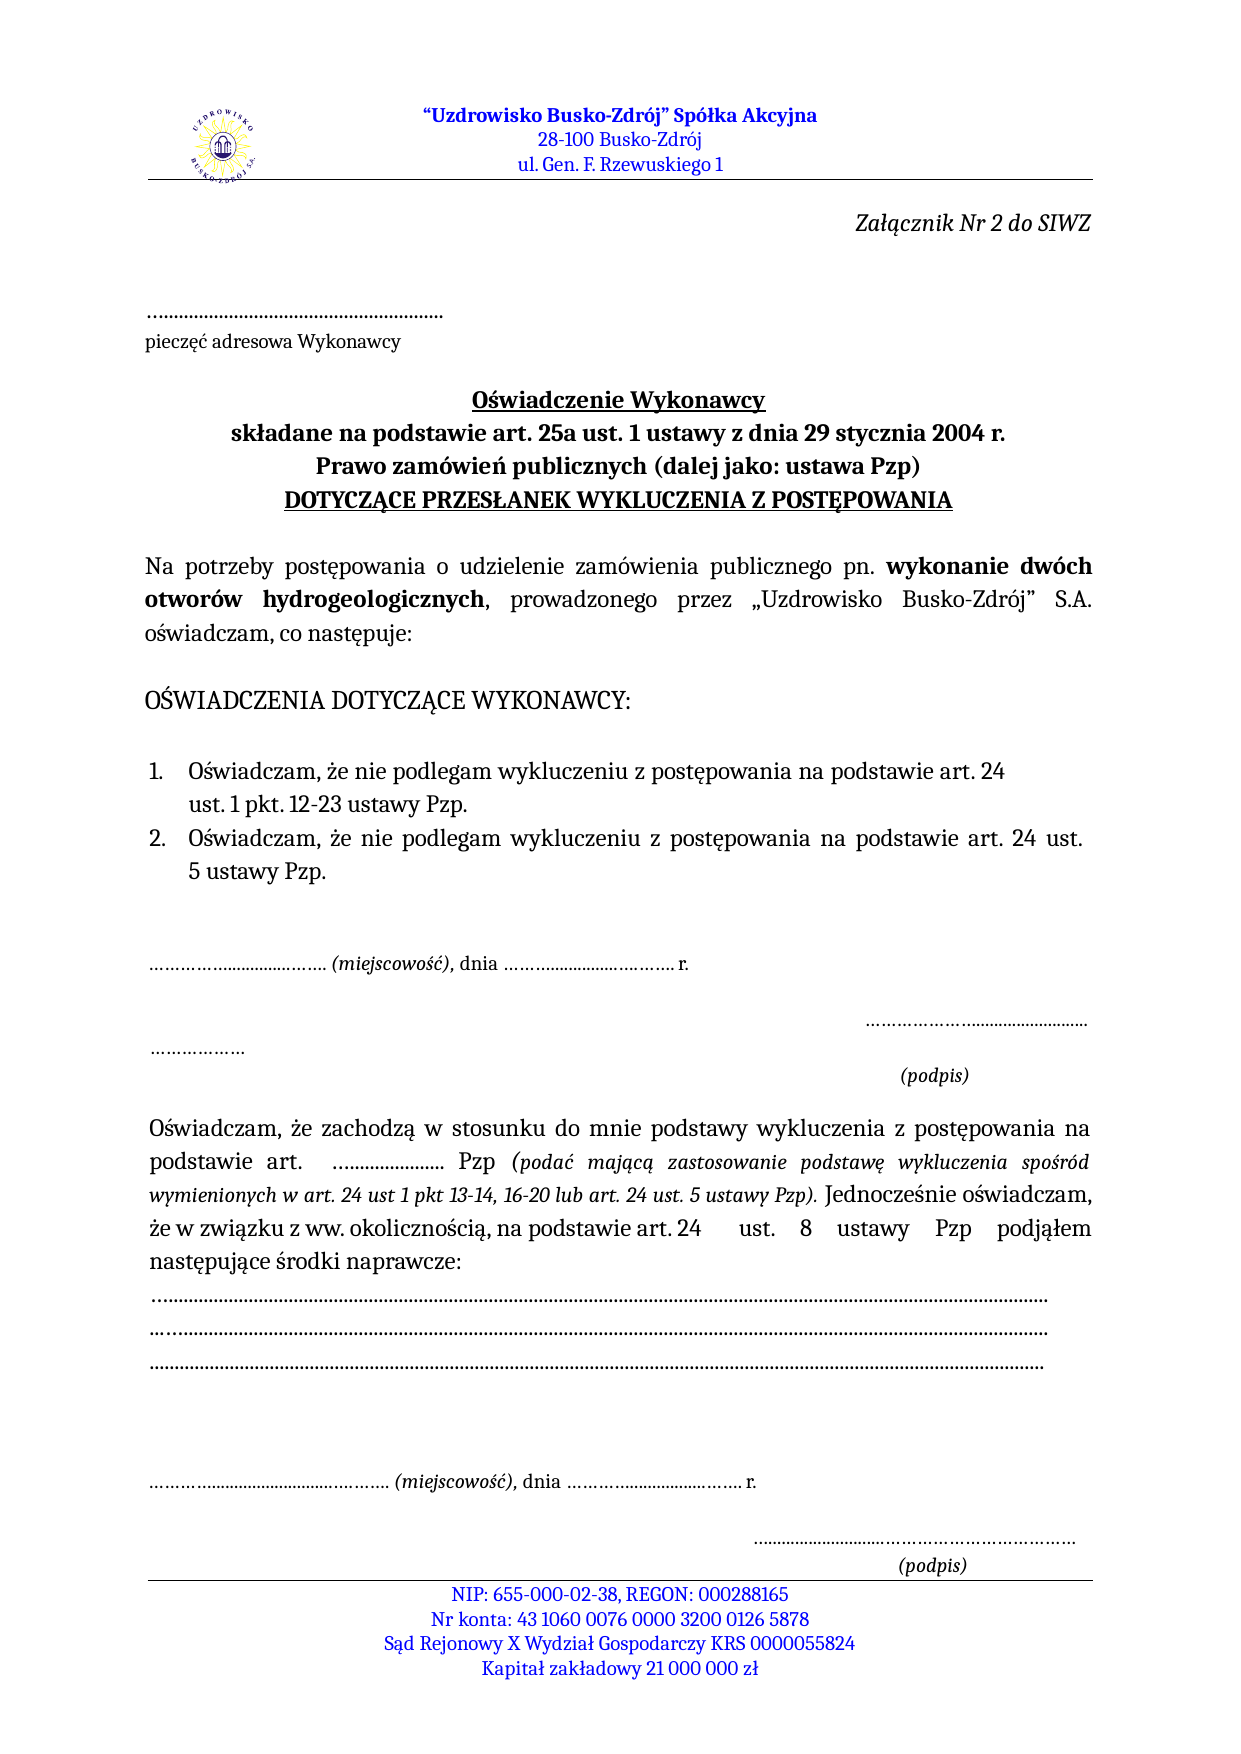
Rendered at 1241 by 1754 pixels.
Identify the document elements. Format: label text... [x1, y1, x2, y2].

list Oświadczam, że nie podlegam wykluczeniu z postępowania na podstawie art. 24 ust. 1 pkt. 12-23 ustawy Pzp. [149, 757, 1093, 819]
list składane na podstawie art. 25a ust. 1 ustawy z dnia 29 stycznia 2004 r. [144, 419, 1093, 448]
list Oświadczam, że nie podlegam wykluczeniu z postępowania na podstawie art. 24 ust. 5 ustawy Pzp. [149, 824, 1093, 886]
list (podpis) [149, 1064, 1093, 1088]
list pieczęć adresowa Wykonawcy [144, 329, 1093, 354]
list DOTYCZĄCE PRZESŁANEK WYKLUCZENIA Z POSTĘPOWANIA [144, 486, 1093, 514]
list …................................................................................................................................................................................ [149, 1280, 1093, 1309]
list Załącznik Nr 2 do SIWZ [148, 209, 1093, 238]
list …........................................................ [144, 296, 1093, 325]
list OŚWIADCZENIA DOTYCZĄCE WYKONAWCY: [144, 685, 1093, 716]
text ………………….........................……………… [149, 1008, 1093, 1060]
list Oświadczam, że zachodzą w stosunku do mnie podstawy wykluczenia z postępowania na podstawie art. …................... Pzp (podać mającą zastosowanie podstawę wykluczenia spośród wymienionych w art. 24 ust 1 pkt 13-14, 16-20 lub art. 24 ust. 5 ustawy Pzp). Jednocześnie oświadczam, że w związku z ww. okolicznością, na podstawie art. 24 ust. 8 ustawy Pzp podjąłem następujące środki naprawcze: [149, 1114, 1093, 1276]
list Prawo zamówień publicznych (dalej jako: ustawa Pzp) [144, 452, 1093, 481]
list Na potrzeby postępowania o udzielenie zamówienia publicznego pn. wykonanie dwóch otworów hydrogeologicznych, prowadzonego przez „Uzdrowisko Busko-Zdrój” S.A. oświadczam, co następuje: [144, 552, 1093, 647]
list (podpis) [149, 1554, 1093, 1578]
text …..........................……………………………… [149, 1526, 1093, 1550]
list ................................................................................................................................................................................... [149, 1347, 1093, 1376]
text ……………..............……. (miejscowość), dnia ………...............….……. r. [148, 951, 1093, 976]
text …………...........................….……. (miejscowość), dnia ………….................……. r. [148, 1469, 1093, 1494]
list ...…............................................................................................................................................................................. [149, 1313, 1093, 1342]
list Oświadczenie Wykonawcy [144, 386, 1093, 415]
